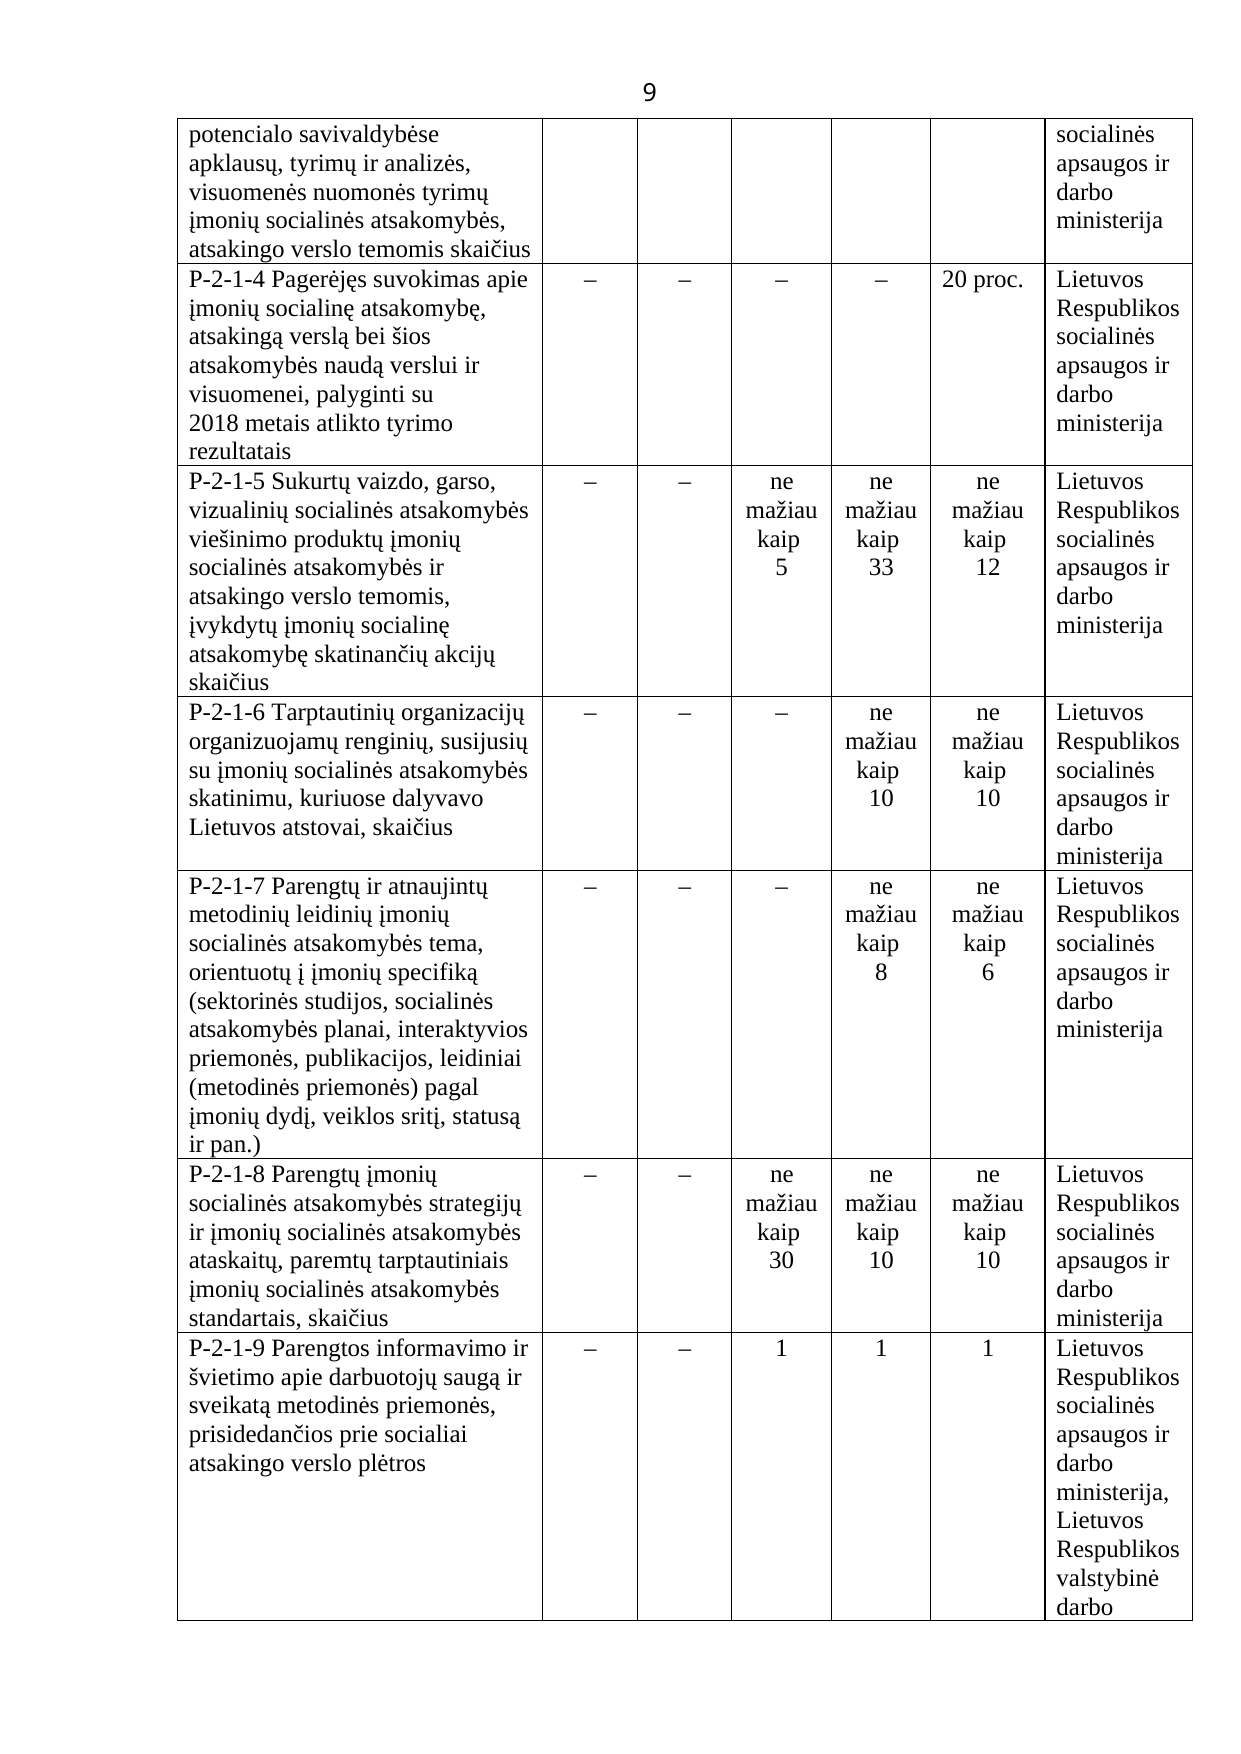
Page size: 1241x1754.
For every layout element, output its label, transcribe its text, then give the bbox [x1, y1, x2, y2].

table_cell Lietuvos Respublikos socialinės apsaugos ir darbo ministerija, Lietuvos Respublikos valstybinė darbo [1046, 1333, 1192, 1620]
table_cell ne mažiau kaip 10 [832, 697, 930, 870]
table_cell – [543, 466, 637, 696]
table_cell 1 [832, 1333, 930, 1620]
table_cell P-2-1-4 Pagerėjęs suvokimas apie įmonių socialinę atsakomybę, atsakingą verslą bei šios atsakomybės naudą verslui ir visuomenei, palyginti su 2018 metais atlikto tyrimo rezultatais [178, 264, 542, 465]
table_cell Lietuvos Respublikos socialinės apsaugos ir darbo ministerija [1046, 264, 1192, 465]
table_cell ne mažiau kaip 10 [931, 1159, 1044, 1332]
table_cell [931, 119, 1044, 263]
table_cell Lietuvos Respublikos socialinės apsaugos ir darbo ministerija [1046, 1159, 1192, 1332]
table_cell [543, 119, 637, 263]
table_cell ne mažiau kaip 8 [832, 871, 930, 1158]
table_cell [732, 119, 831, 263]
table_cell 1 [931, 1333, 1044, 1620]
table_cell P-2-1-9 Parengtos informavimo ir švietimo apie darbuotojų saugą ir sveikatą metodinės priemonės, prisidedančios prie socialiai atsakingo verslo plėtros [178, 1333, 542, 1620]
table_cell – [543, 1333, 637, 1620]
table_cell P-2-1-5 Sukurtų vaizdo, garso, vizualinių socialinės atsakomybės viešinimo produktų įmonių socialinės atsakomybės ir atsakingo verslo temomis, įvykdytų įmonių socialinę atsakomybę skatinančių akcijų skaičius [178, 466, 542, 696]
table_cell ne mažiau kaip 10 [931, 697, 1044, 870]
table_cell – [638, 1159, 731, 1332]
table_cell [832, 119, 930, 263]
table_cell – [732, 871, 831, 1158]
table_cell – [638, 1333, 731, 1620]
table_cell ne mažiau kaip 6 [931, 871, 1044, 1158]
table_cell – [543, 1159, 637, 1332]
table_cell – [543, 264, 637, 465]
table_cell Lietuvos Respublikos socialinės apsaugos ir darbo ministerija [1046, 466, 1192, 696]
table_cell – [732, 697, 831, 870]
table_cell potencialo savivaldybėse apklausų, tyrimų ir analizės, visuomenės nuomonės tyrimų įmonių socialinės atsakomybės, atsakingo verslo temomis skaičius [178, 119, 542, 263]
table_cell – [543, 871, 637, 1158]
table_cell – [638, 697, 731, 870]
table_cell 1 [732, 1333, 831, 1620]
table_cell ne mažiau kaip 10 [832, 1159, 930, 1332]
table_cell 20 proc. [931, 264, 1044, 465]
table_cell ne mažiau kaip 5 [732, 466, 831, 696]
table_cell – [543, 697, 637, 870]
table_cell – [732, 264, 831, 465]
table_cell P-2-1-8 Parengtų įmonių socialinės atsakomybės strategijų ir įmonių socialinės atsakomybės ataskaitų, paremtų tarptautiniais įmonių socialinės atsakomybės standartais, skaičius [178, 1159, 542, 1332]
table_cell – [638, 264, 731, 465]
table_cell – [638, 466, 731, 696]
table_cell ne mažiau kaip 12 [931, 466, 1044, 696]
table_cell – [832, 264, 930, 465]
table_cell – [638, 871, 731, 1158]
table_cell Lietuvos Respublikos socialinės apsaugos ir darbo ministerija [1046, 871, 1192, 1158]
table_cell ne mažiau kaip 33 [832, 466, 930, 696]
table_cell P-2-1-7 Parengtų ir atnaujintų metodinių leidinių įmonių socialinės atsakomybės tema, orientuotų į įmonių specifiką (sektorinės studijos, socialinės atsakomybės planai, interaktyvios priemonės, publikacijos, leidiniai (metodinės priemonės) pagal įmonių dydį, veiklos sritį, statusą ir pan.) [178, 871, 542, 1158]
table_cell [638, 119, 731, 263]
table_cell ne mažiau kaip 30 [732, 1159, 831, 1332]
table_cell Lietuvos Respublikos socialinės apsaugos ir darbo ministerija [1046, 697, 1192, 870]
table_cell P-2-1-6 Tarptautinių organizacijų organizuojamų renginių, susijusių su įmonių socialinės atsakomybės skatinimu, kuriuose dalyvavo Lietuvos atstovai, skaičius [178, 697, 542, 870]
table_cell socialinės apsaugos ir darbo ministerija [1046, 119, 1192, 263]
